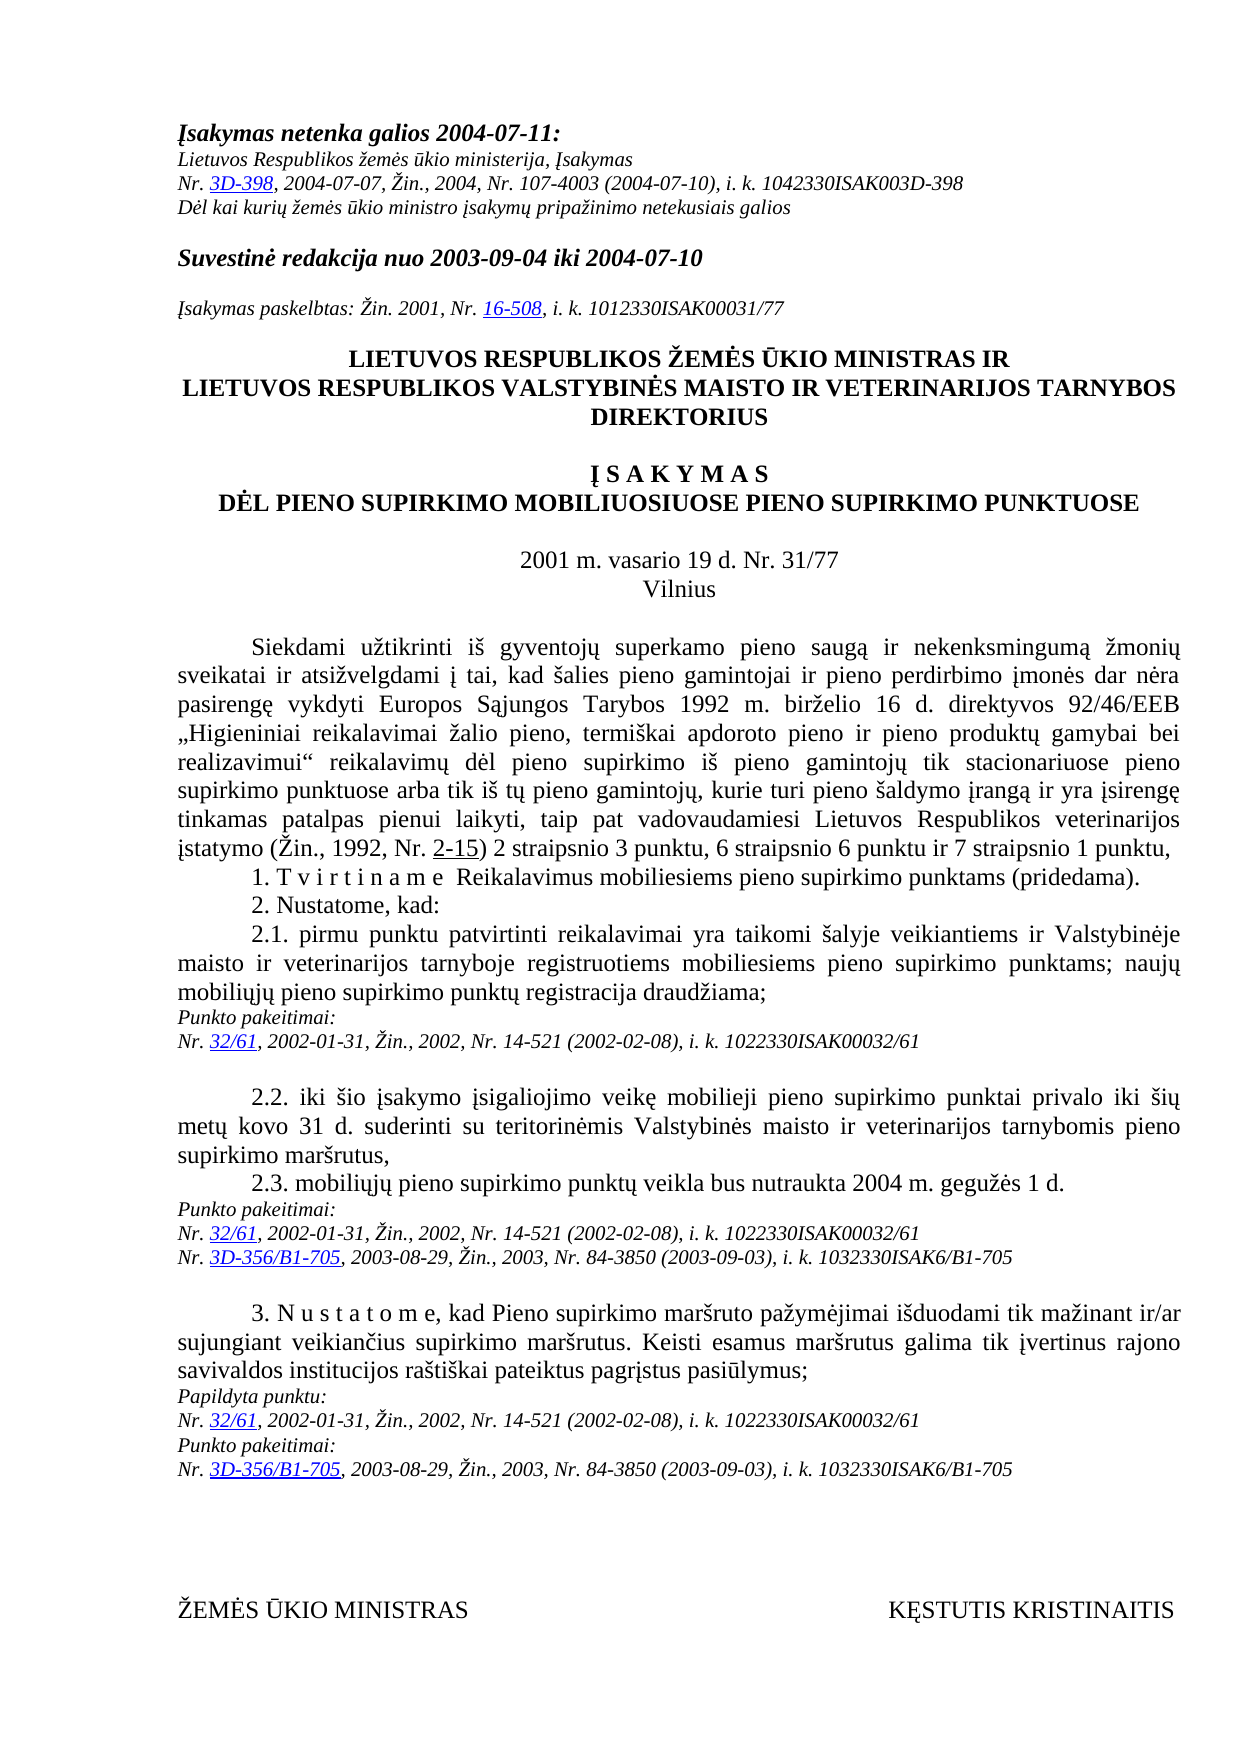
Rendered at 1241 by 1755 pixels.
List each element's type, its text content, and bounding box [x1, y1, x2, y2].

text Punkto pakeitimai: [177, 1432, 1181, 1457]
text 3. Nustatome, kad Pieno supirkimo maršruto pažymėjimai išduodami tik mažinant ir/ar sujungiant veikiančius supirkimo maršrutus. Keisti esamus maršrutus galima tik įvertinus rajono savivaldos institucijos raštiškai pateiktus pagrįstus pasiūlymus; [177, 1298, 1181, 1384]
text Vilnius [177, 574, 1181, 603]
text Į S A K Y M A S [177, 459, 1181, 488]
text Dėl kai kurių žemės ūkio ministro įsakymų pripažinimo netekusiais galios [177, 195, 1181, 219]
text Punkto pakeitimai: [177, 1197, 1181, 1221]
text Nr. 32/61, 2002-01-31, Žin., 2002, Nr. 14-521 (2002-02-08), i. k. 1022330ISAK00032/61 [177, 1029, 1181, 1053]
text 2.2. iki šio įsakymo įsigaliojimo veikę mobilieji pieno supirkimo punktai privalo iki šių metų kovo 31 d. suderinti su teritorinėmis Valstybinės maisto ir veterinarijos tarnybomis pieno supirkimo maršrutus, [177, 1082, 1181, 1168]
text Nr. 32/61, 2002-01-31, Žin., 2002, Nr. 14-521 (2002-02-08), i. k. 1022330ISAK00032/61 [177, 1408, 1181, 1432]
text Nr. 3D-356/B1-705, 2003-08-29, Žin., 2003, Nr. 84-3850 (2003-09-03), i. k. 1032330ISAK6/B1-705 [177, 1457, 1181, 1481]
text Papildyta punktu: [177, 1384, 1181, 1408]
text 2. Nustatome, kad: [177, 890, 1181, 919]
text Nr. 3D-356/B1-705, 2003-08-29, Žin., 2003, Nr. 84-3850 (2003-09-03), i. k. 1032330ISAK6/B1-705 [177, 1245, 1181, 1269]
text 2.1. pirmu punktu patvirtinti reikalavimai yra taikomi šalyje veikiantiems ir Valstybinėje maisto ir veterinarijos tarnyboje registruotiems mobiliesiems pieno supirkimo punktams; naujų mobiliųjų pieno supirkimo punktų registracija draudžiama; [177, 919, 1181, 1005]
text Suvestinė redakcija nuo 2003-09-04 iki 2004-07-10 [177, 243, 1181, 272]
text Įsakymas paskelbtas: Žin. 2001, Nr. 16-508, i. k. 1012330ISAK00031/77 [177, 296, 1181, 320]
text 2.3. mobiliųjų pieno supirkimo punktų veikla bus nutraukta 2004 m. gegužės 1 d. [177, 1168, 1181, 1197]
text Lietuvos Respublikos žemės ūkio ministerija, Įsakymas [177, 147, 1181, 171]
text LIETUVOS RESPUBLIKOS VALSTYBINĖS MAISTO IR VETERINARIJOS TARNYBOS DIREKTORIUS [177, 373, 1181, 430]
text 1. Tvirtiname Reikalavimus mobiliesiems pieno supirkimo punktams (pridedama). [177, 862, 1181, 890]
text ŽEMĖS ŪKIO MINISTRAS KĘSTUTIS KRISTINAITIS [177, 1596, 1181, 1624]
text 2001 m. vasario 19 d. Nr. 31/77 [177, 545, 1181, 574]
text Siekdami užtikrinti iš gyventojų superkamo pieno saugą ir nekenksmingumą žmonių sveikatai ir atsižvelgdami į tai, kad šalies pieno gamintojai ir pieno perdirbimo įmonės dar nėra pasirengę vykdyti Europos Sąjungos Tarybos 1992 m. birželio 16 d. direktyvos 92/46/EEB „Higieniniai reikalavimai žalio pieno, termiškai apdoroto pieno ir pieno produktų gamybai bei realizavimui“ reikalavimų dėl pieno supirkimo iš pieno gamintojų tik stacionariuose pieno supirkimo punktuose arba tik iš tų pieno gamintojų, kurie turi pieno šaldymo įrangą ir yra įsirengę tinkamas patalpas pienui laikyti, taip pat vadovaudamiesi Lietuvos Respublikos veterinarijos įstatymo (Žin., 1992, Nr. 2-15) 2 straipsnio 3 punktu, 6 straipsnio 6 punktu ir 7 straipsnio 1 punktu, [177, 632, 1181, 862]
text Įsakymas netenka galios 2004-07-11: [177, 118, 1181, 147]
text LIETUVOS RESPUBLIKOS ŽEMĖS ŪKIO MINISTRAS IR [177, 344, 1181, 373]
text DĖL PIENO SUPIRKIMO MOBILIUOSIUOSE PIENO SUPIRKIMO PUNKTUOSE [177, 488, 1181, 517]
text Nr. 3D-398, 2004-07-07, Žin., 2004, Nr. 107-4003 (2004-07-10), i. k. 1042330ISAK003D-398 [177, 171, 1181, 195]
text Punkto pakeitimai: [177, 1005, 1181, 1029]
text Nr. 32/61, 2002-01-31, Žin., 2002, Nr. 14-521 (2002-02-08), i. k. 1022330ISAK00032/61 [177, 1221, 1181, 1245]
